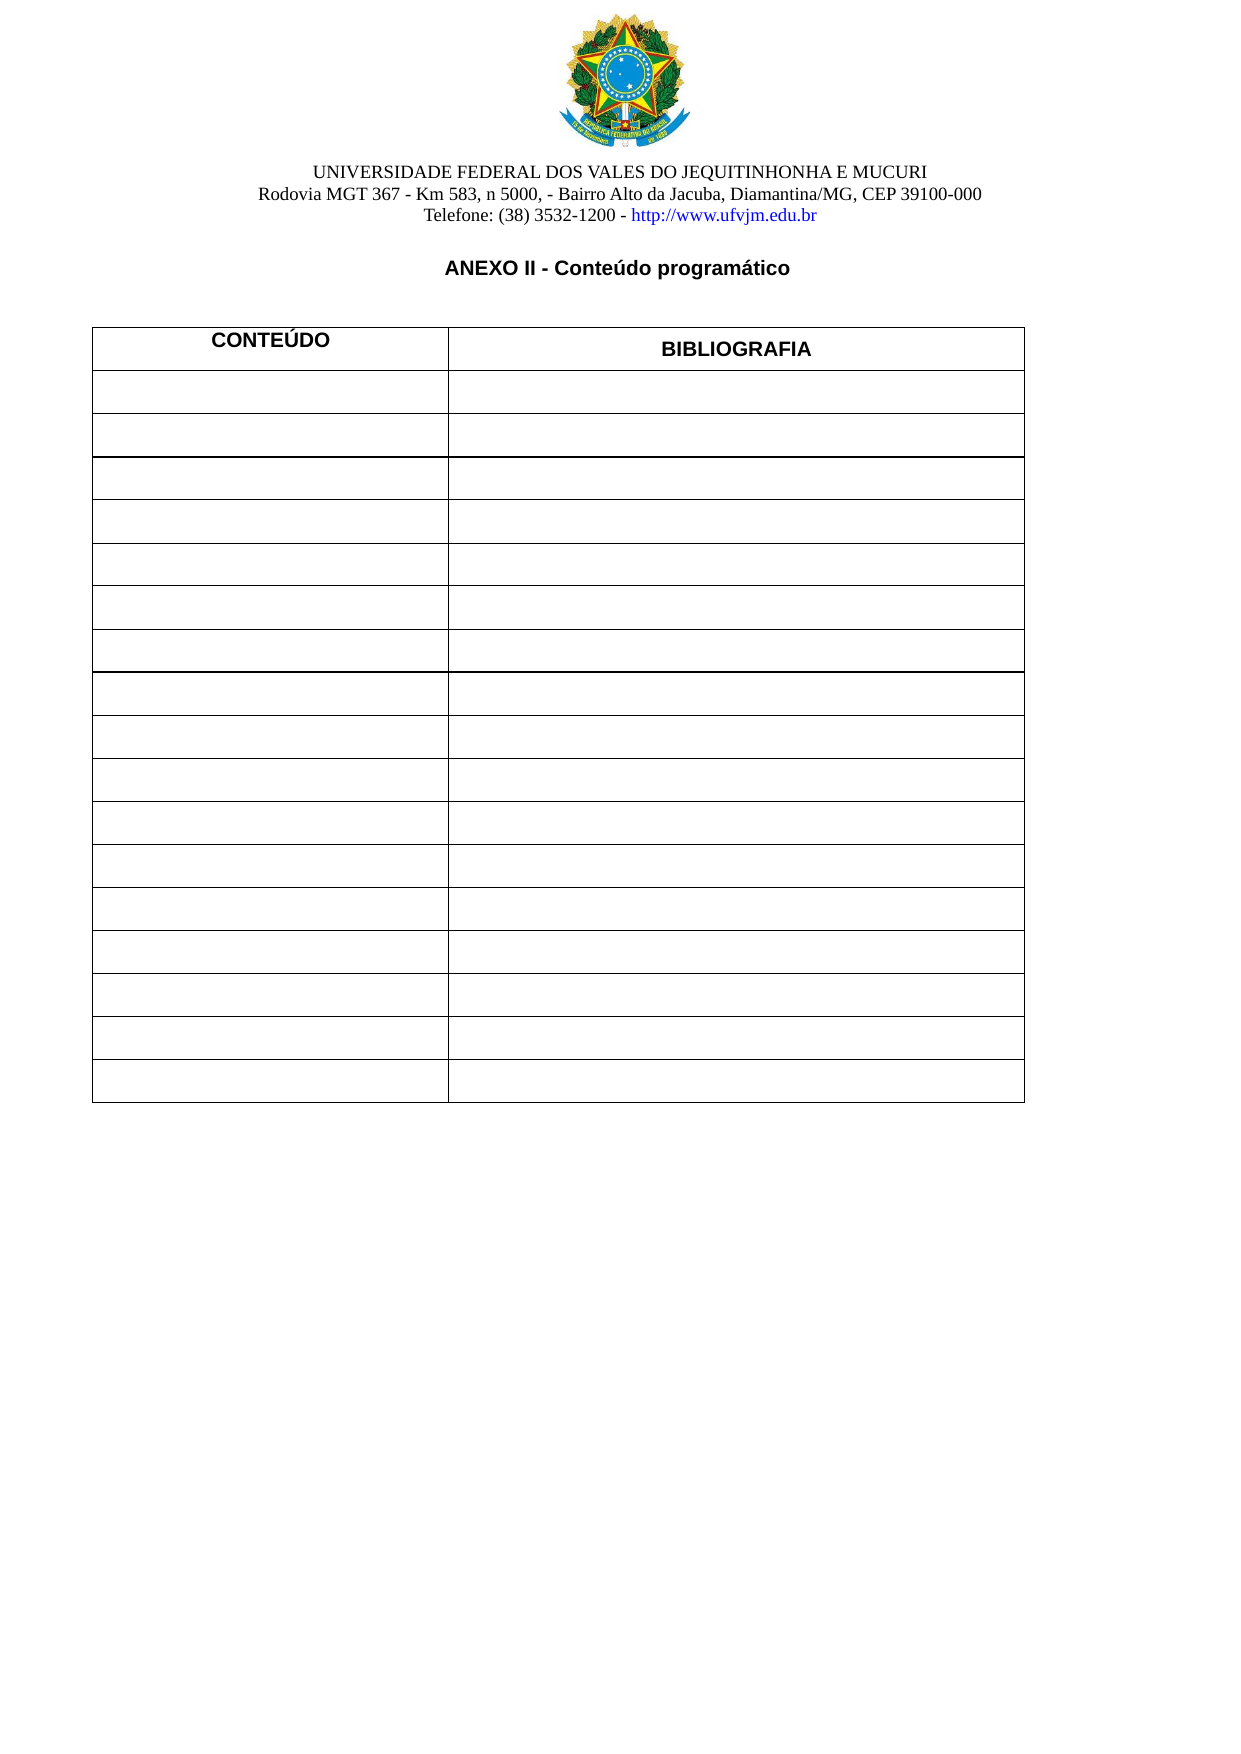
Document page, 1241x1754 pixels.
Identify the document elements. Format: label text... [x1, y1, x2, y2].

table_cell [449, 802, 1024, 843]
table_cell [449, 759, 1024, 801]
table_header CONTEÚDO [93, 328, 448, 370]
table_cell [449, 586, 1024, 628]
table_header BIBLIOGRAFIA [449, 328, 1024, 370]
table_cell [93, 414, 448, 456]
table_cell [449, 414, 1024, 456]
table_cell [449, 458, 1024, 499]
table_cell [93, 630, 448, 671]
table_cell [449, 1060, 1024, 1102]
table_cell [449, 888, 1024, 929]
table_cell [93, 716, 448, 757]
table_cell [93, 371, 448, 413]
table_cell [93, 759, 448, 801]
table_cell [449, 1017, 1024, 1059]
table_cell [449, 630, 1024, 671]
table_cell [93, 888, 448, 929]
table_cell [449, 931, 1024, 973]
table_cell [93, 458, 448, 499]
table_cell [93, 845, 448, 887]
table_cell [93, 500, 448, 542]
table_cell [93, 544, 448, 585]
table_cell [449, 716, 1024, 757]
picture [559, 13, 691, 147]
table_cell [449, 974, 1024, 1016]
table_cell [93, 673, 448, 714]
table_cell [93, 974, 448, 1016]
table_cell [93, 586, 448, 628]
table_cell [93, 931, 448, 973]
table_cell [449, 544, 1024, 585]
table_cell [449, 371, 1024, 413]
table_cell [449, 673, 1024, 714]
table_cell [93, 1060, 448, 1102]
text ANEXO II - Conteúdo programático [118, 255, 1122, 279]
table_cell [449, 845, 1024, 887]
table_cell [93, 802, 448, 843]
table_cell [93, 1017, 448, 1059]
table_cell [449, 500, 1024, 542]
